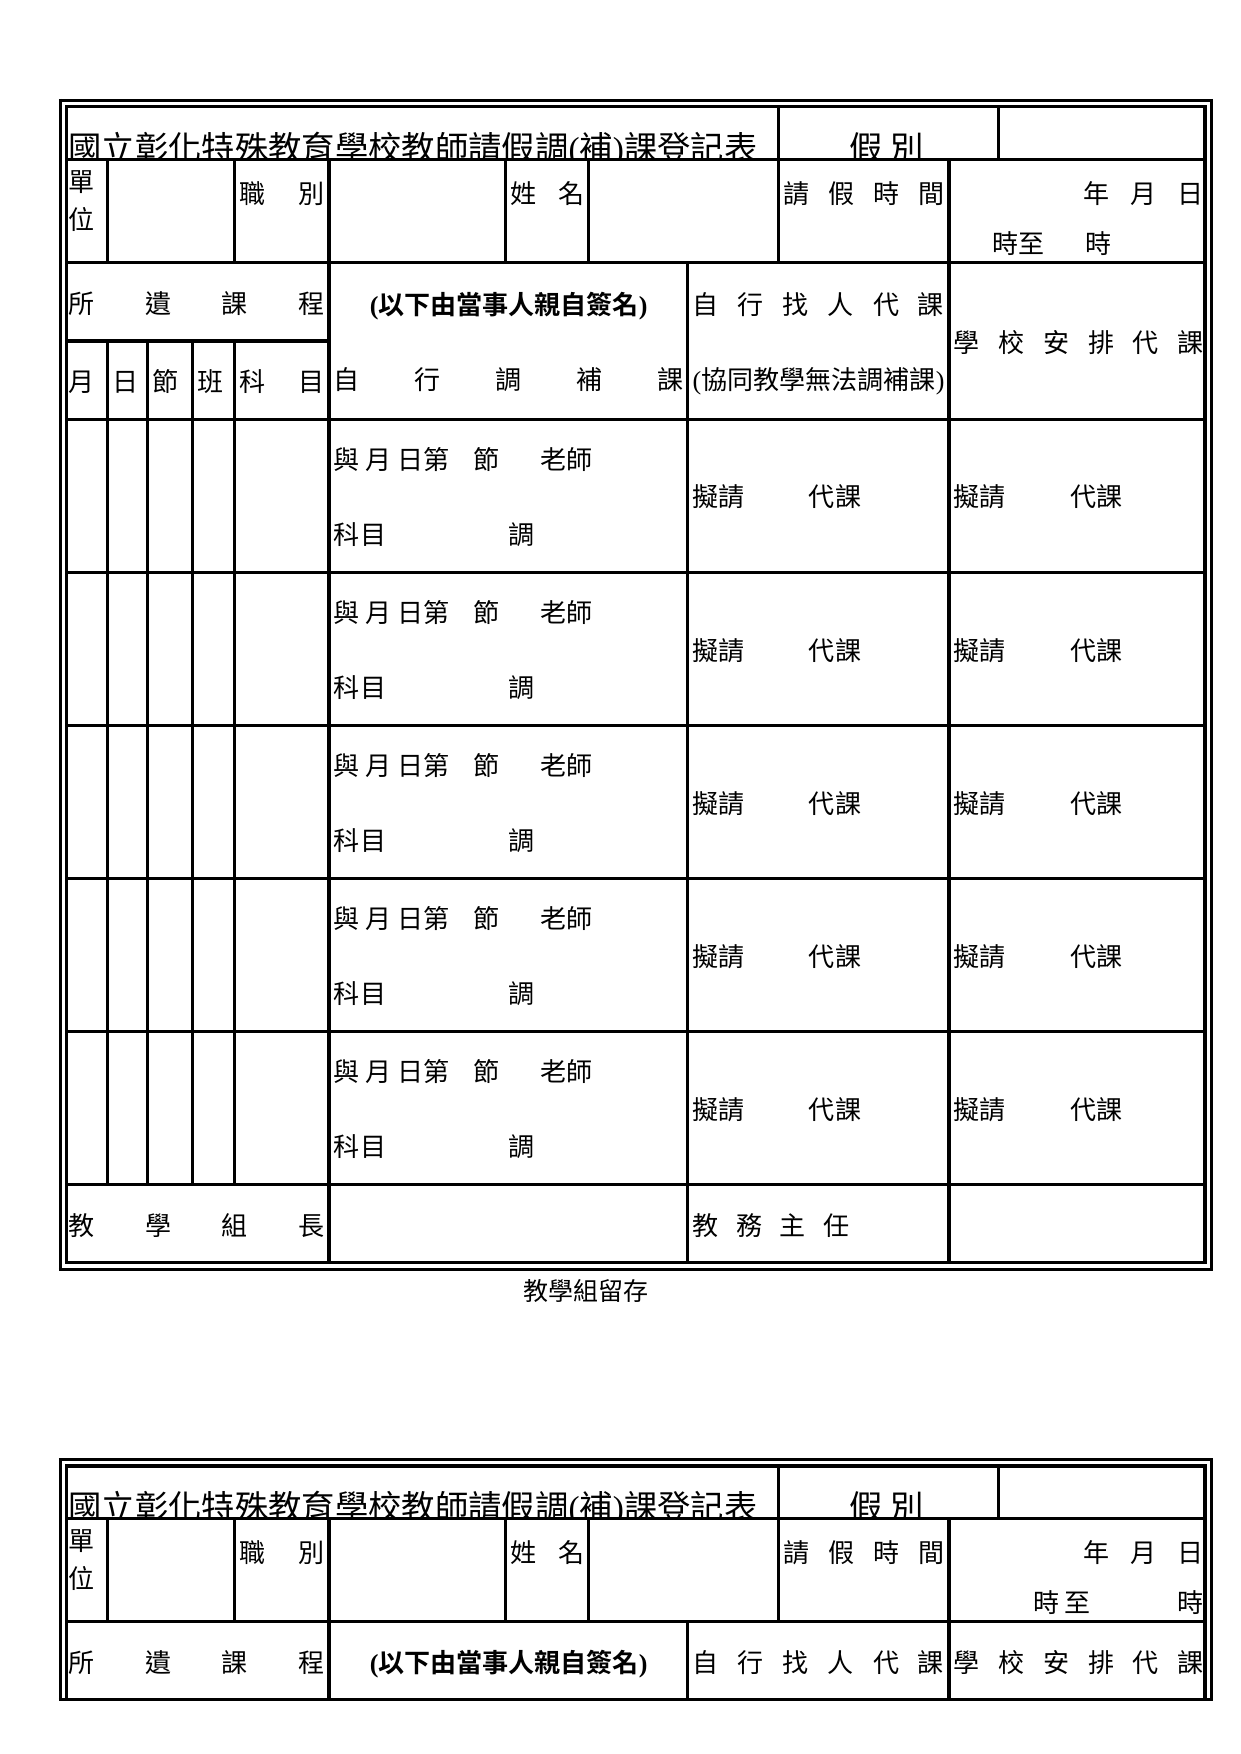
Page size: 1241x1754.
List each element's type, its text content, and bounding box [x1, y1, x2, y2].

table_header 假 別 [780, 1468, 997, 1517]
table_cell 擬請 代課 [689, 880, 947, 1030]
table_cell [951, 1186, 1203, 1261]
table_cell 所遺課程 [68, 264, 327, 339]
table_cell [109, 1033, 146, 1183]
table_cell (以下由當事人親自簽名) 自行調補課 [331, 264, 686, 417]
table_cell [68, 1033, 106, 1183]
table_cell 教 務 主 任 [689, 1186, 947, 1261]
table_cell 擬請 代課 [951, 421, 1203, 571]
table_header 國立彰化特殊教育學校教師請假調(補)課登記表 [64, 102, 778, 158]
table_cell [331, 1520, 504, 1620]
table_cell [236, 880, 327, 1030]
table_cell 與 月 日第 節 老師 科目 調 [331, 421, 686, 571]
table_cell 學校安排代課 [951, 264, 1203, 417]
table_cell 自行找人代課 (協同教學無法調補課) [689, 264, 947, 417]
table_cell [149, 421, 191, 571]
table_cell 節 [149, 343, 191, 417]
table_cell 擬請 代課 [951, 880, 1203, 1030]
table_cell 擬請 代課 [689, 574, 947, 724]
table_cell [194, 727, 233, 877]
table_cell 單位 [68, 161, 106, 261]
table_cell [68, 880, 106, 1030]
table_cell 與 月 日第 節 老師 科目 調 [331, 1033, 686, 1183]
table_cell [109, 574, 146, 724]
table_cell 教學組長 [68, 1186, 327, 1261]
table_cell (以下由當事人親自簽名) [331, 1623, 686, 1698]
table_cell [68, 574, 106, 724]
table_cell 職別 [236, 161, 327, 261]
table_cell 職別 [236, 1520, 327, 1620]
table_header [1000, 1468, 1203, 1517]
table_cell 擬請 代課 [689, 421, 947, 571]
table_cell 請假時間 [780, 161, 947, 261]
table_cell [149, 574, 191, 724]
table_cell [194, 574, 233, 724]
table_cell [68, 727, 106, 877]
table_cell 自行找人代課 (協同教學無法調補課) [689, 1623, 947, 1698]
table_cell [236, 727, 327, 877]
table_cell [331, 1186, 686, 1261]
table_cell [194, 421, 233, 571]
table_cell [236, 421, 327, 571]
table_cell 月 [68, 343, 106, 417]
table_cell [149, 1033, 191, 1183]
table_header [1000, 108, 1203, 158]
text 教學組留存 [35, 1271, 1211, 1308]
table_cell 姓名 [507, 1520, 587, 1620]
table_cell 年月日 時至 時 [951, 161, 1203, 261]
table_cell 年月日 時至 時 [951, 1520, 1203, 1620]
table_cell 擬請 代課 [951, 574, 1203, 724]
table_cell 擬請 代課 [951, 727, 1203, 877]
table_cell 與 月 日第 節 老師 科目 調 [331, 727, 686, 877]
table_cell [331, 161, 504, 261]
table_cell [68, 421, 106, 571]
table_cell 班 [194, 343, 233, 417]
table_cell 所遺課程 [68, 1623, 327, 1698]
table_cell 請假時間 [780, 1520, 947, 1620]
table_cell 擬請 代課 [689, 727, 947, 877]
table_cell [590, 1520, 777, 1620]
table_cell 擬請 代課 [951, 1033, 1203, 1183]
table_cell [149, 880, 191, 1030]
table_cell [194, 1033, 233, 1183]
table_cell 姓名 [507, 161, 587, 261]
table_cell 科目 [236, 343, 327, 417]
table_cell [109, 727, 146, 877]
table_cell 學校安排代課 [951, 1623, 1203, 1698]
table_cell 單位 [68, 1520, 106, 1620]
table_cell [109, 1520, 233, 1620]
table_cell [194, 880, 233, 1030]
table_cell [109, 880, 146, 1030]
table_header [998, 1461, 1208, 1517]
table_cell [149, 727, 191, 877]
table_header 國立彰化特殊教育學校教師請假調(補)課登記表 [64, 1461, 778, 1517]
table_cell 日 [109, 343, 146, 417]
table_cell 擬請 代課 [689, 1033, 947, 1183]
table_cell [109, 161, 233, 261]
table_cell [590, 161, 777, 261]
table_header 假 別 [780, 108, 997, 158]
table_header [998, 102, 1208, 158]
table_cell [236, 1033, 327, 1183]
table_cell 與 月 日第 節 老師 科目 調 [331, 574, 686, 724]
table_cell 與 月 日第 節 老師 科目 調 [331, 880, 686, 1030]
table_cell [109, 421, 146, 571]
table_cell [236, 574, 327, 724]
